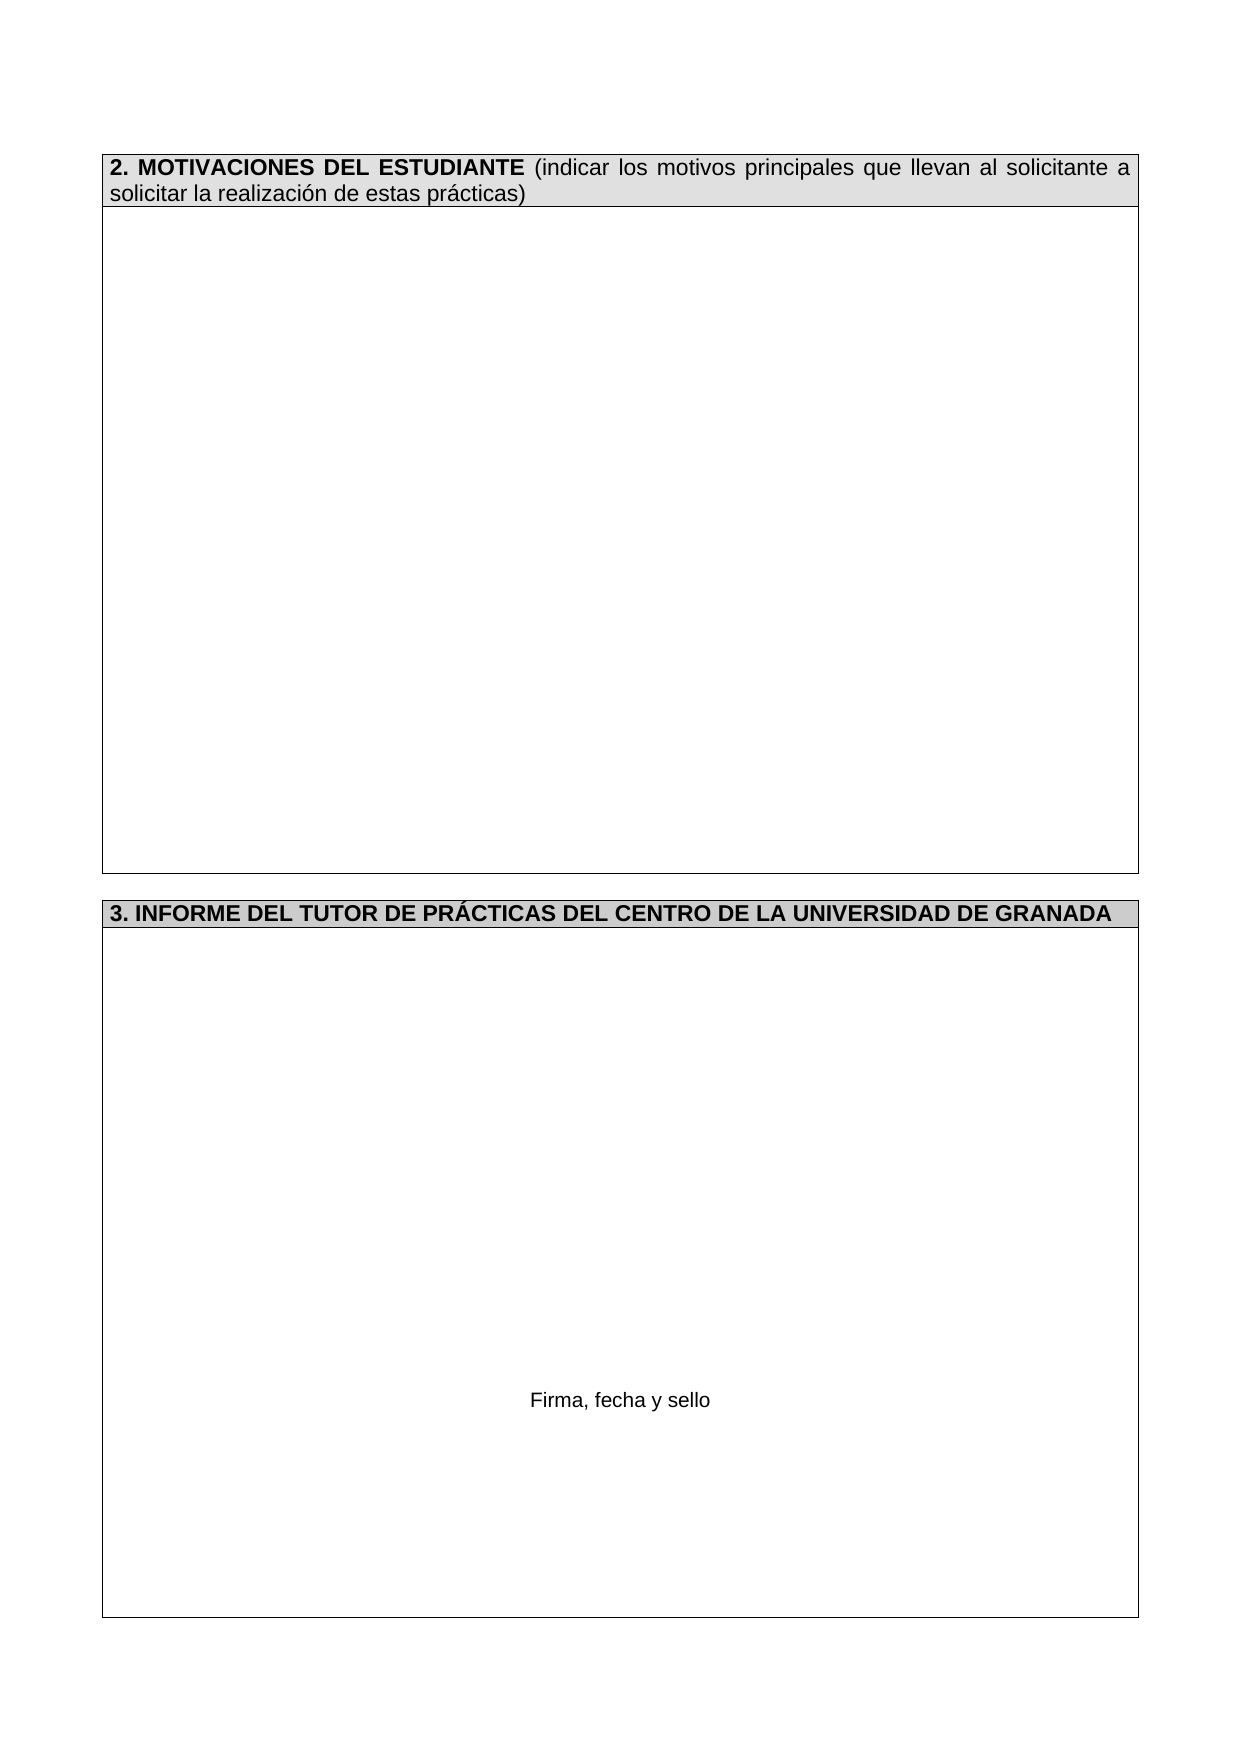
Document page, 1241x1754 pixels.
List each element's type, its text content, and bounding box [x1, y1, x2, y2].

table_header 2. MOTIVACIONES DEL ESTUDIANTE (indicar los motivos principales que llevan al solicitante a solicitar la realización de estas prácticas) [103, 155, 1138, 206]
table_cell [103, 207, 1138, 873]
table_header 3. INFORME DEL TUTOR DE PRÁCTICAS DEL CENTRO DE LA UNIVERSIDAD DE GRANADA [103, 901, 1138, 927]
table_cell Firma, fecha y sello [103, 928, 1138, 1617]
